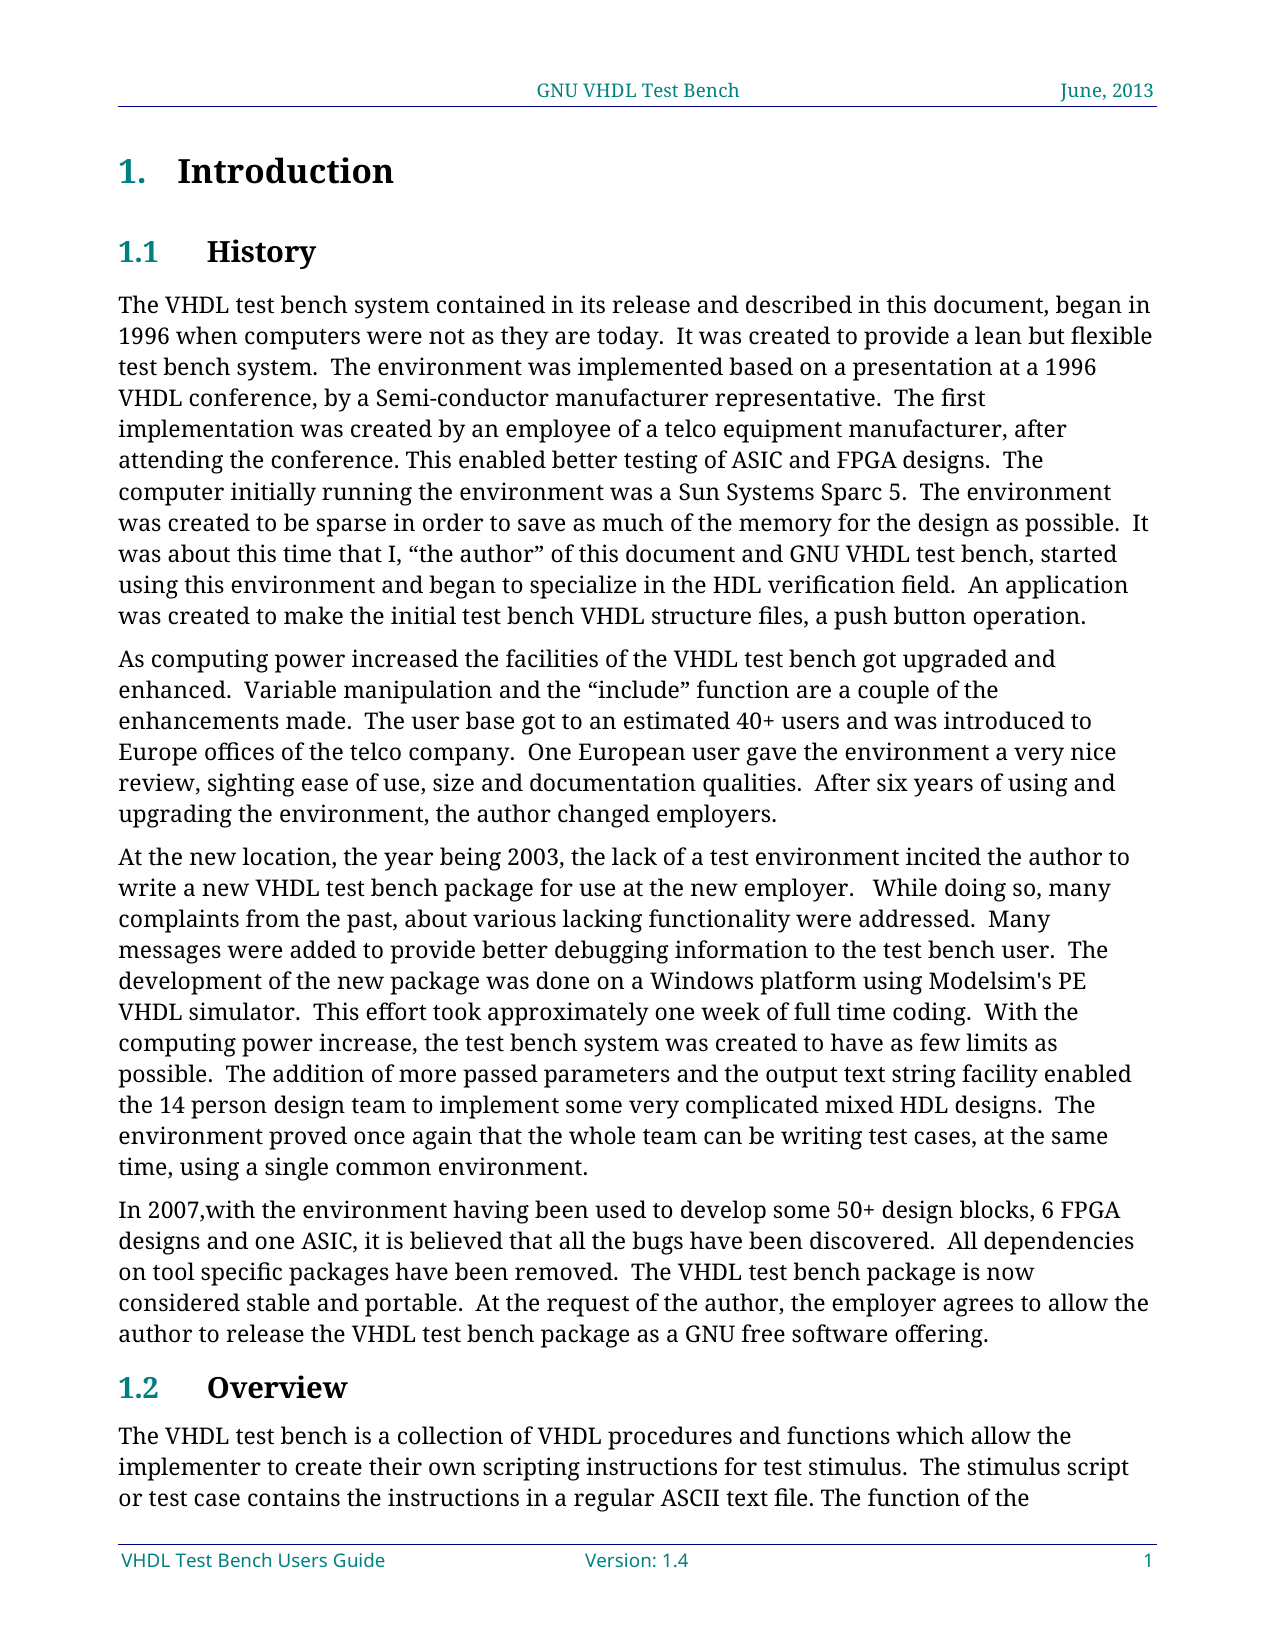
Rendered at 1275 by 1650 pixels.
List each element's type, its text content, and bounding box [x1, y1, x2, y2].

text In 2007,with the environment having been used to develop some 50+ design blocks, 6 FPGA designs and one ASIC, it is believed that all the bugs have been discovered. All dependencies on tool specific packages have been removed. The VHDL test bench package is now considered stable and portable. At the request of the author, the employer agrees to allow the author to release the VHDL test bench package as a GNU free software offering. [118, 1194, 1157, 1349]
text At the new location, the year being 2003, the lack of a test environment incited the author to write a new VHDL test bench package for use at the new employer. While doing so, many complaints from the past, about various lacking functionality were addressed. Many messages were added to provide better debugging information to the test bench user. The development of the new package was done on a Windows platform using Modelsim's PE VHDL simulator. This effort took approximately one week of full time coding. With the computing power increase, the test bench system was created to have as few limits as possible. The addition of more passed parameters and the output text string facility enabled the 14 person design team to implement some very complicated mixed HDL designs. The environment proved once again that the whole team can be writing test cases, at the same time, using a single common environment. [118, 841, 1157, 1182]
text As computing power increased the facilities of the VHDL test bench got upgraded and enhanced. Variable manipulation and the “include” function are a couple of the enhancements made. The user base got to an estimated 40+ users and was introduced to Europe offices of the telco company. One European user gave the environment a very nice review, sighting ease of use, size and documentation qualities. After six years of using and upgrading the environment, the author changed employers. [118, 643, 1157, 829]
text The VHDL test bench is a collection of VHDL procedures and functions which allow the implementer to create their own scripting instructions for test stimulus. The stimulus script or test case contains the instructions in a regular ASCII text file. The function of the [118, 1420, 1157, 1513]
subtitle Overview [118, 1368, 1157, 1407]
subtitle History [118, 231, 1157, 271]
text The VHDL test bench system contained in its release and described in this document, began in 1996 when computers were not as they are today. It was created to provide a lean but flexible test bench system. The environment was implemented based on a presentation at a 1996 VHDL conference, by a Semi-conductor manufacturer representative. The first implementation was created by an employee of a telco equipment manufacturer, after attending the conference. This enabled better testing of ASIC and FPGA designs. The computer initially running the environment was a Sun Systems Sparc 5. The environment was created to be sparse in order to save as much of the memory for the design as possible. It was about this time that I, “the author” of this document and GNU VHDL test bench, started using this environment and began to specialize in the HDL verification field. An application was created to make the initial test bench VHDL structure files, a push button operation. [118, 289, 1157, 631]
subtitle Introduction [118, 148, 1157, 194]
